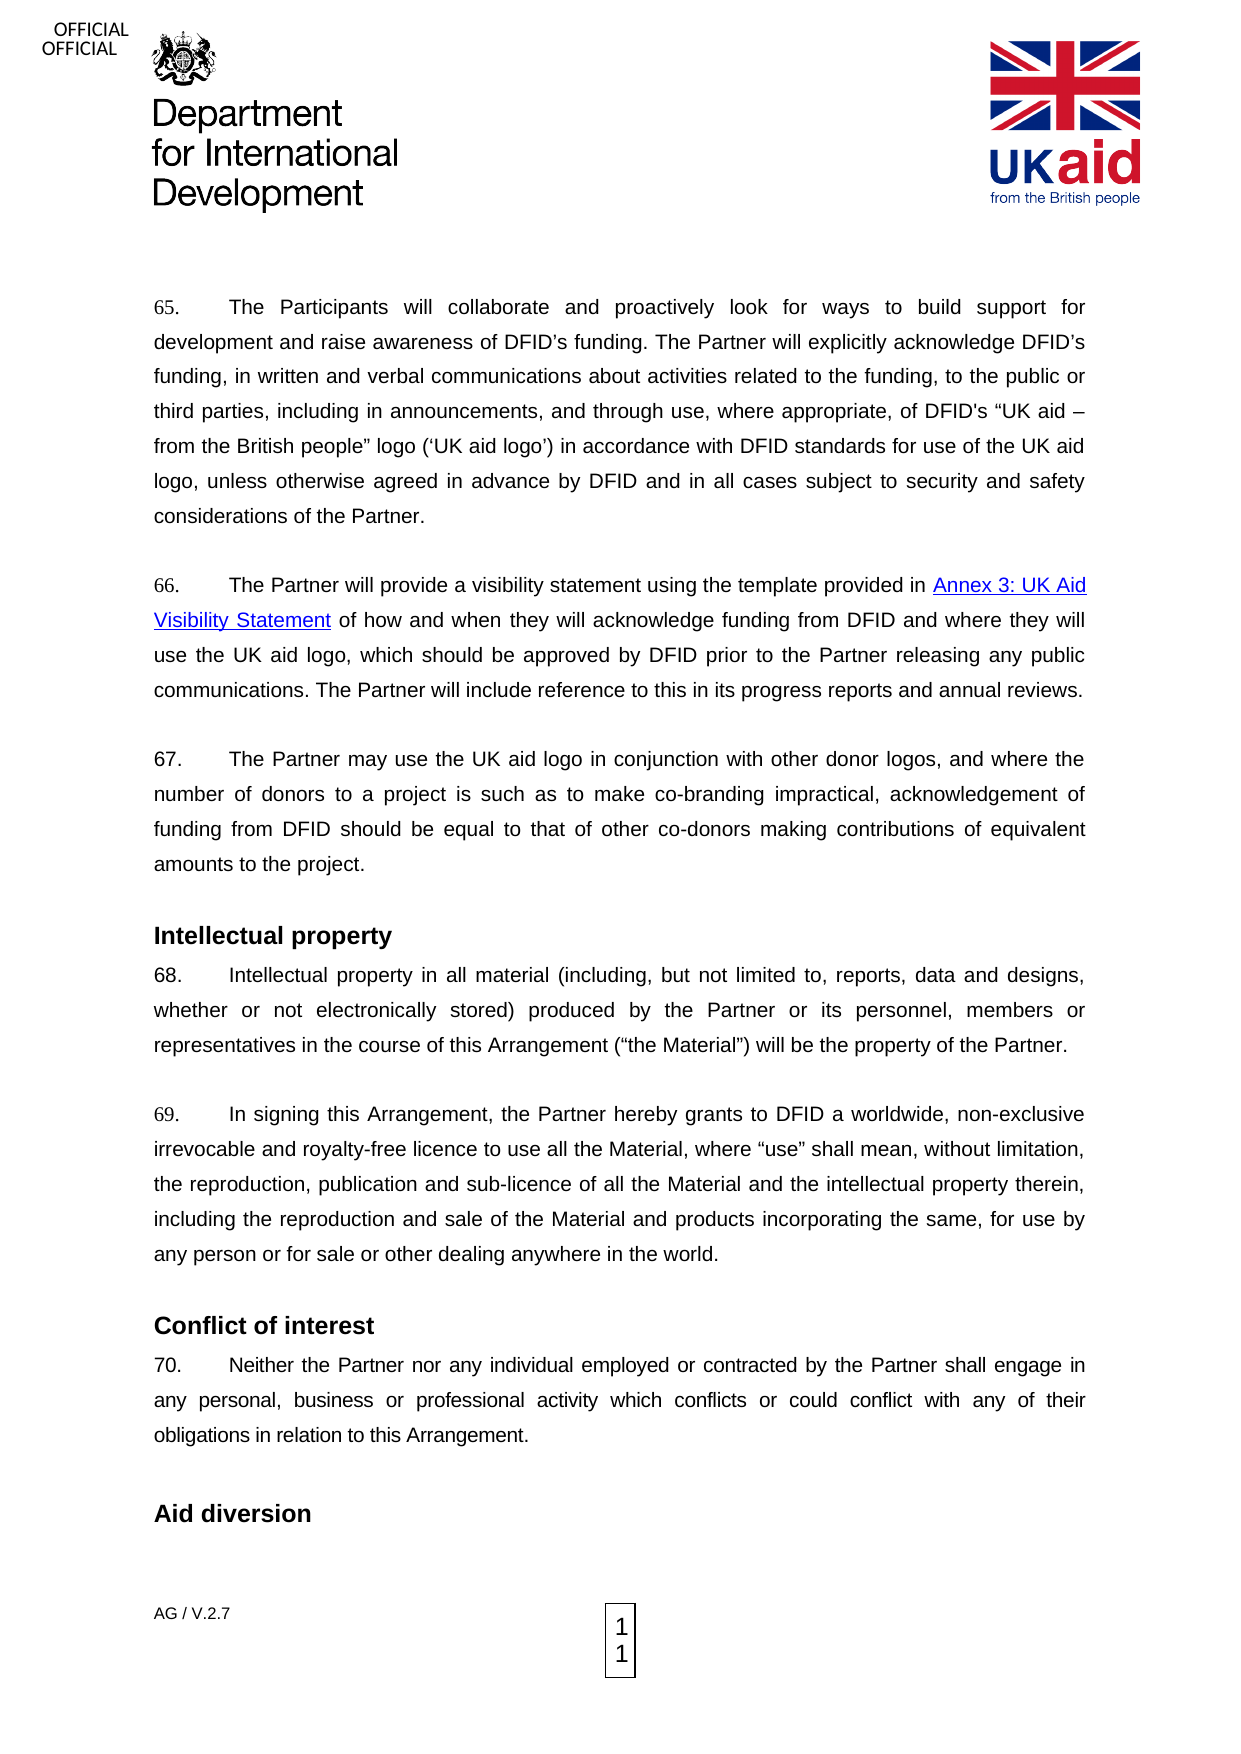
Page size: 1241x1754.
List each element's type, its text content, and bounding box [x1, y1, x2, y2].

list The Participants will collaborate and proactively look for ways to build support for development and raise awareness of DFID’s funding. The Partner will explicitly acknowledge DFID’s funding, in written and verbal communications about activities related to the funding, to the public or third parties, including in announcements, and through use, where appropriate, of DFID's “UK aid – from the British people” logo (‘UK aid logo’) in accordance with DFID standards for use of the UK aid logo, unless otherwise agreed in advance by DFID and in all cases subject to security and safety considerations of the Partner. [153, 295, 1087, 527]
list Neither the Partner nor any individual employed or contracted by the Partner shall engage in any personal, business or professional activity which conflicts or could conflict with any of their obligations in relation to this Arrangement. [153, 1354, 1087, 1447]
list Aid diversion [153, 1500, 1087, 1528]
list Intellectual property in all material (including, but not limited to, reports, data and designs, whether or not electronically stored) produced by the Partner or its personnel, members or representatives in the course of this Arrangement (“the Material”) will be the property of the Partner. [153, 964, 1087, 1057]
list In signing this Arrangement, the Partner hereby grants to DFID a worldwide, non-exclusive irrevocable and royalty-free licence to use all the Material, where “use” shall mean, without limitation, the reproduction, publication and sub-licence of all the Material and the intellectual property therein, including the reproduction and sale of the Material and products incorporating the same, for use by any person or for sale or other dealing anywhere in the world. [153, 1103, 1087, 1266]
list Conflict of interest [153, 1312, 1087, 1340]
list The Partner may use the UK aid logo in conjunction with other donor logos, and where the number of donors to a project is such as to make co-branding impractical, acknowledgement of funding from DFID should be equal to that of other co-donors making contributions of equivalent amounts to the project. [153, 748, 1087, 876]
list The Partner will provide a visibility statement using the template provided in Annex 3: UK Aid Visibility Statement of how and when they will acknowledge funding from DFID and where they will use the UK aid logo, which should be approved by DFID prior to the Partner releasing any public communications. The Partner will include reference to this in its progress reports and annual reviews. [153, 574, 1087, 702]
picture [146, 31, 397, 213]
list Intellectual property [153, 922, 1087, 950]
picture [963, 14, 1167, 230]
